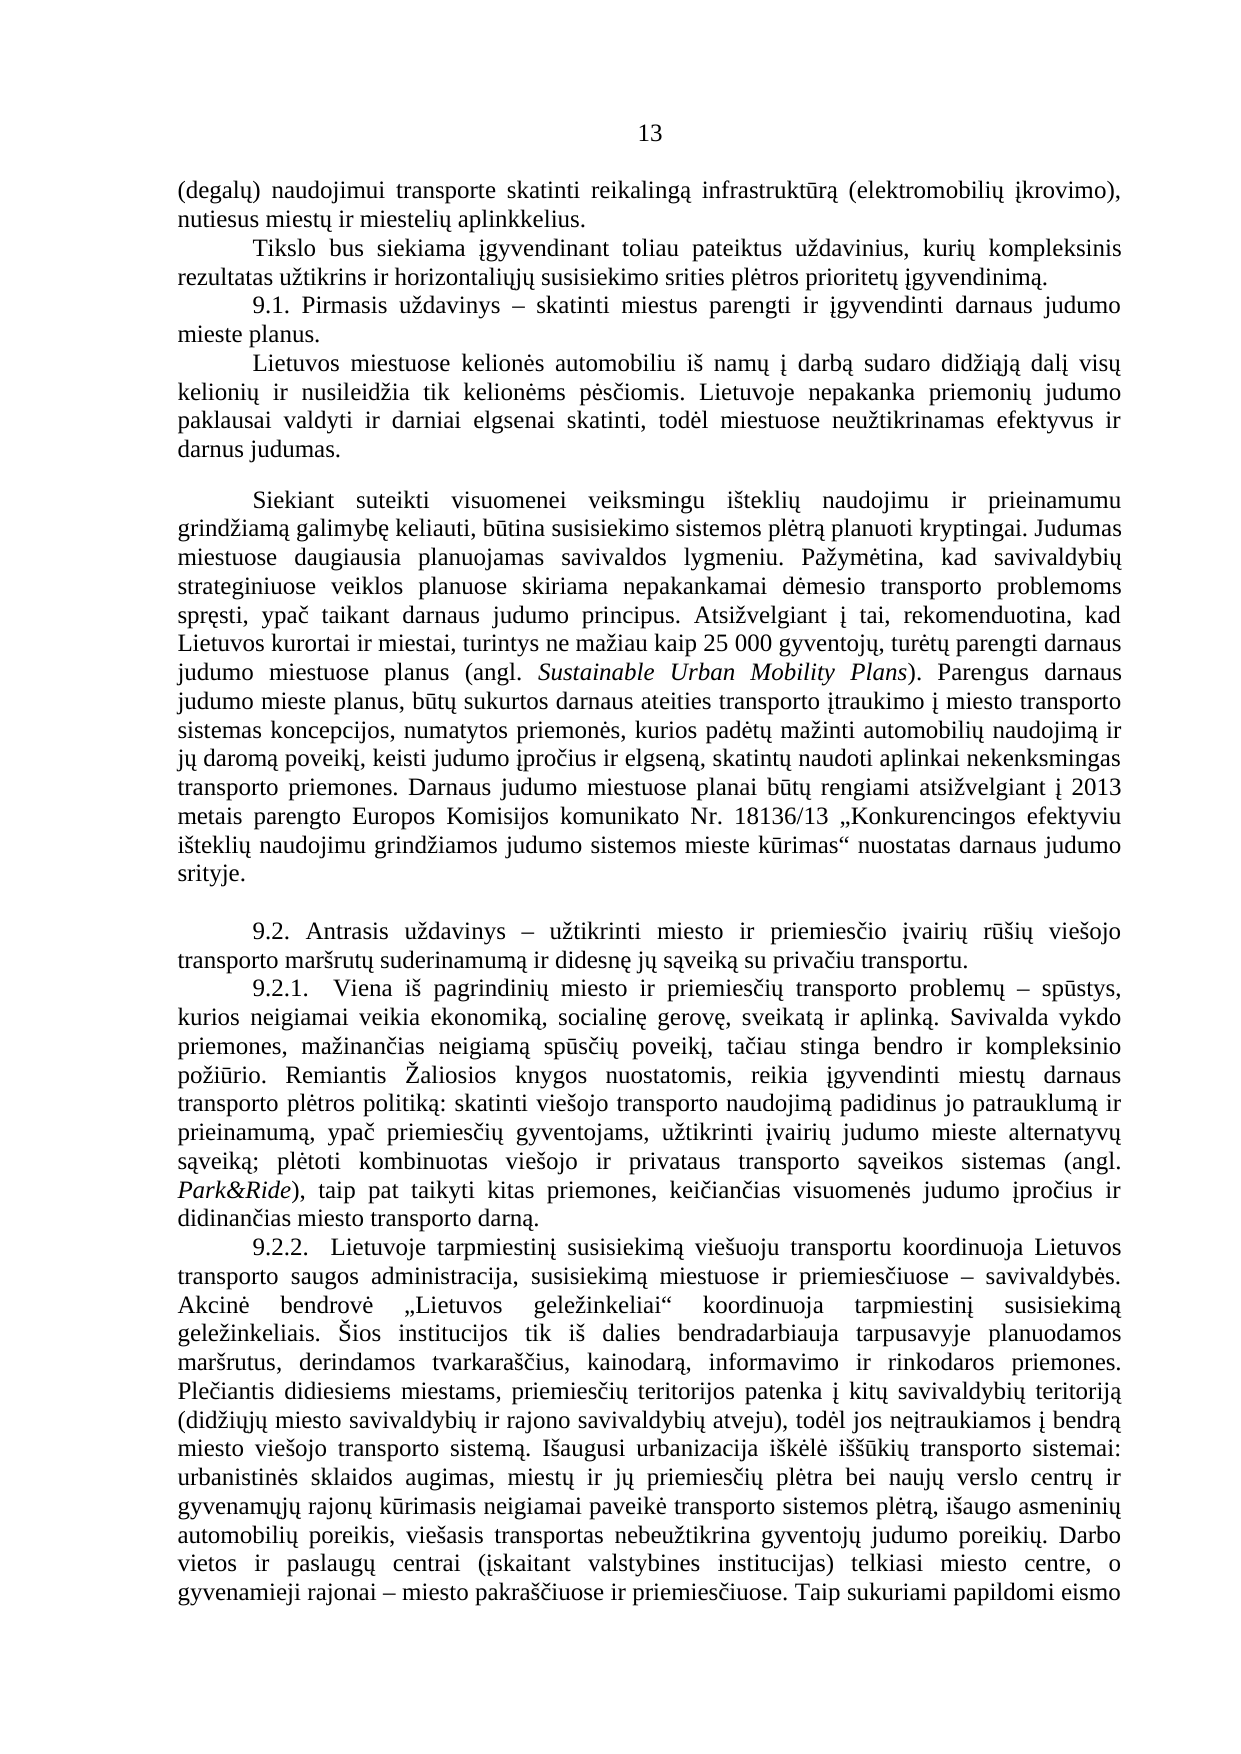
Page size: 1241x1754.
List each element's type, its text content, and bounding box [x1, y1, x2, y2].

text Siekiant suteikti visuomenei veiksmingu išteklių naudojimu ir prieinamumu grindžiamą galimybę keliauti, būtina susisiekimo sistemos plėtrą planuoti kryptingai. Judumas miestuose daugiausia planuojamas savivaldos lygmeniu. Pažymėtina, kad savivaldybių strateginiuose veiklos planuose skiriama nepakankamai dėmesio transporto problemoms spręsti, ypač taikant darnaus judumo principus. Atsižvelgiant į tai, rekomenduotina, kad Lietuvos kurortai ir miestai, turintys ne mažiau kaip 25 000 gyventojų, turėtų parengti darnaus judumo miestuose planus (angl. Sustainable Urban Mobility Plans). Parengus darnaus judumo mieste planus, būtų sukurtos darnaus ateities transporto įtraukimo į miesto transporto sistemas koncepcijos, numatytos priemonės, kurios padėtų mažinti automobilių naudojimą ir jų daromą poveikį, keisti judumo įpročius ir elgseną, skatintų naudoti aplinkai nekenksmingas transporto priemones. Darnaus judumo miestuose planai būtų rengiami atsižvelgiant į 2013 metais parengto Europos Komisijos komunikato Nr. 18136/13 „Konkurencingos efektyviu išteklių naudojimu grindžiamos judumo sistemos mieste kūrimas“ nuostatas darnaus judumo srityje. [177, 485, 1122, 887]
text 9.2.1. Viena iš pagrindinių miesto ir priemiesčių transporto problemų – spūstys, kurios neigiamai veikia ekonomiką, socialinę gerovę, sveikatą ir aplinką. Savivalda vykdo priemones, mažinančias neigiamą spūsčių poveikį, tačiau stinga bendro ir kompleksinio požiūrio. Remiantis Žaliosios knygos nuostatomis, reikia įgyvendinti miestų darnaus transporto plėtros politiką: skatinti viešojo transporto naudojimą padidinus jo patrauklumą ir prieinamumą, ypač priemiesčių gyventojams, užtikrinti įvairių judumo mieste alternatyvų sąveiką; plėtoti kombinuotas viešojo ir privataus transporto sąveikos sistemas (angl. Park&Ride), taip pat taikyti kitas priemones, keičiančias visuomenės judumo įpročius ir didinančias miesto transporto darną. [177, 973, 1122, 1232]
text (degalų) naudojimui transporte skatinti reikalingą infrastruktūrą (elektromobilių įkrovimo), nutiesus miestų ir miestelių aplinkkelius. [177, 176, 1122, 233]
text Tikslo bus siekiama įgyvendinant toliau pateiktus uždavinius, kurių kompleksinis rezultatas užtikrins ir horizontaliųjų susisiekimo srities plėtros prioritetų įgyvendinimą. [177, 233, 1122, 291]
text 9.2.2. Lietuvoje tarpmiestinį susisiekimą viešuoju transportu koordinuoja Lietuvos transporto saugos administracija, susisiekimą miestuose ir priemiesčiuose – savivaldybės. Akcinė bendrovė „Lietuvos geležinkeliai“ koordinuoja tarpmiestinį susisiekimą geležinkeliais. Šios institucijos tik iš dalies bendradarbiauja tarpusavyje planuodamos maršrutus, derindamos tvarkaraščius, kainodarą, informavimo ir rinkodaros priemones. Plečiantis didiesiems miestams, priemiesčių teritorijos patenka į kitų savivaldybių teritoriją (didžiųjų miesto savivaldybių ir rajono savivaldybių atveju), todėl jos neįtraukiamos į bendrą miesto viešojo transporto sistemą. Išaugusi urbanizacija iškėlė iššūkių transporto sistemai: urbanistinės sklaidos augimas, miestų ir jų priemiesčių plėtra bei naujų verslo centrų ir gyvenamųjų rajonų kūrimasis neigiamai paveikė transporto sistemos plėtrą, išaugo asmeninių automobilių poreikis, viešasis transportas nebeužtikrina gyventojų judumo poreikių. Darbo vietos ir paslaugų centrai (įskaitant valstybines institucijas) telkiasi miesto centre, o gyvenamieji rajonai – miesto pakraščiuose ir priemiesčiuose. Taip sukuriami papildomi eismo [177, 1232, 1122, 1606]
text Lietuvos miestuose kelionės automobiliu iš namų į darbą sudaro didžiąją dalį visų kelionių ir nusileidžia tik kelionėms pėsčiomis. Lietuvoje nepakanka priemonių judumo paklausai valdyti ir darniai elgsenai skatinti, todėl miestuose neužtikrinamas efektyvus ir darnus judumas. [177, 348, 1122, 463]
text 9.1. Pirmasis uždavinys – skatinti miestus parengti ir įgyvendinti darnaus judumo mieste planus. [177, 291, 1122, 348]
text 9.2. Antrasis uždavinys – užtikrinti miesto ir priemiesčio įvairių rūšių viešojo transporto maršrutų suderinamumą ir didesnę jų sąveiką su privačiu transportu. [177, 916, 1122, 973]
